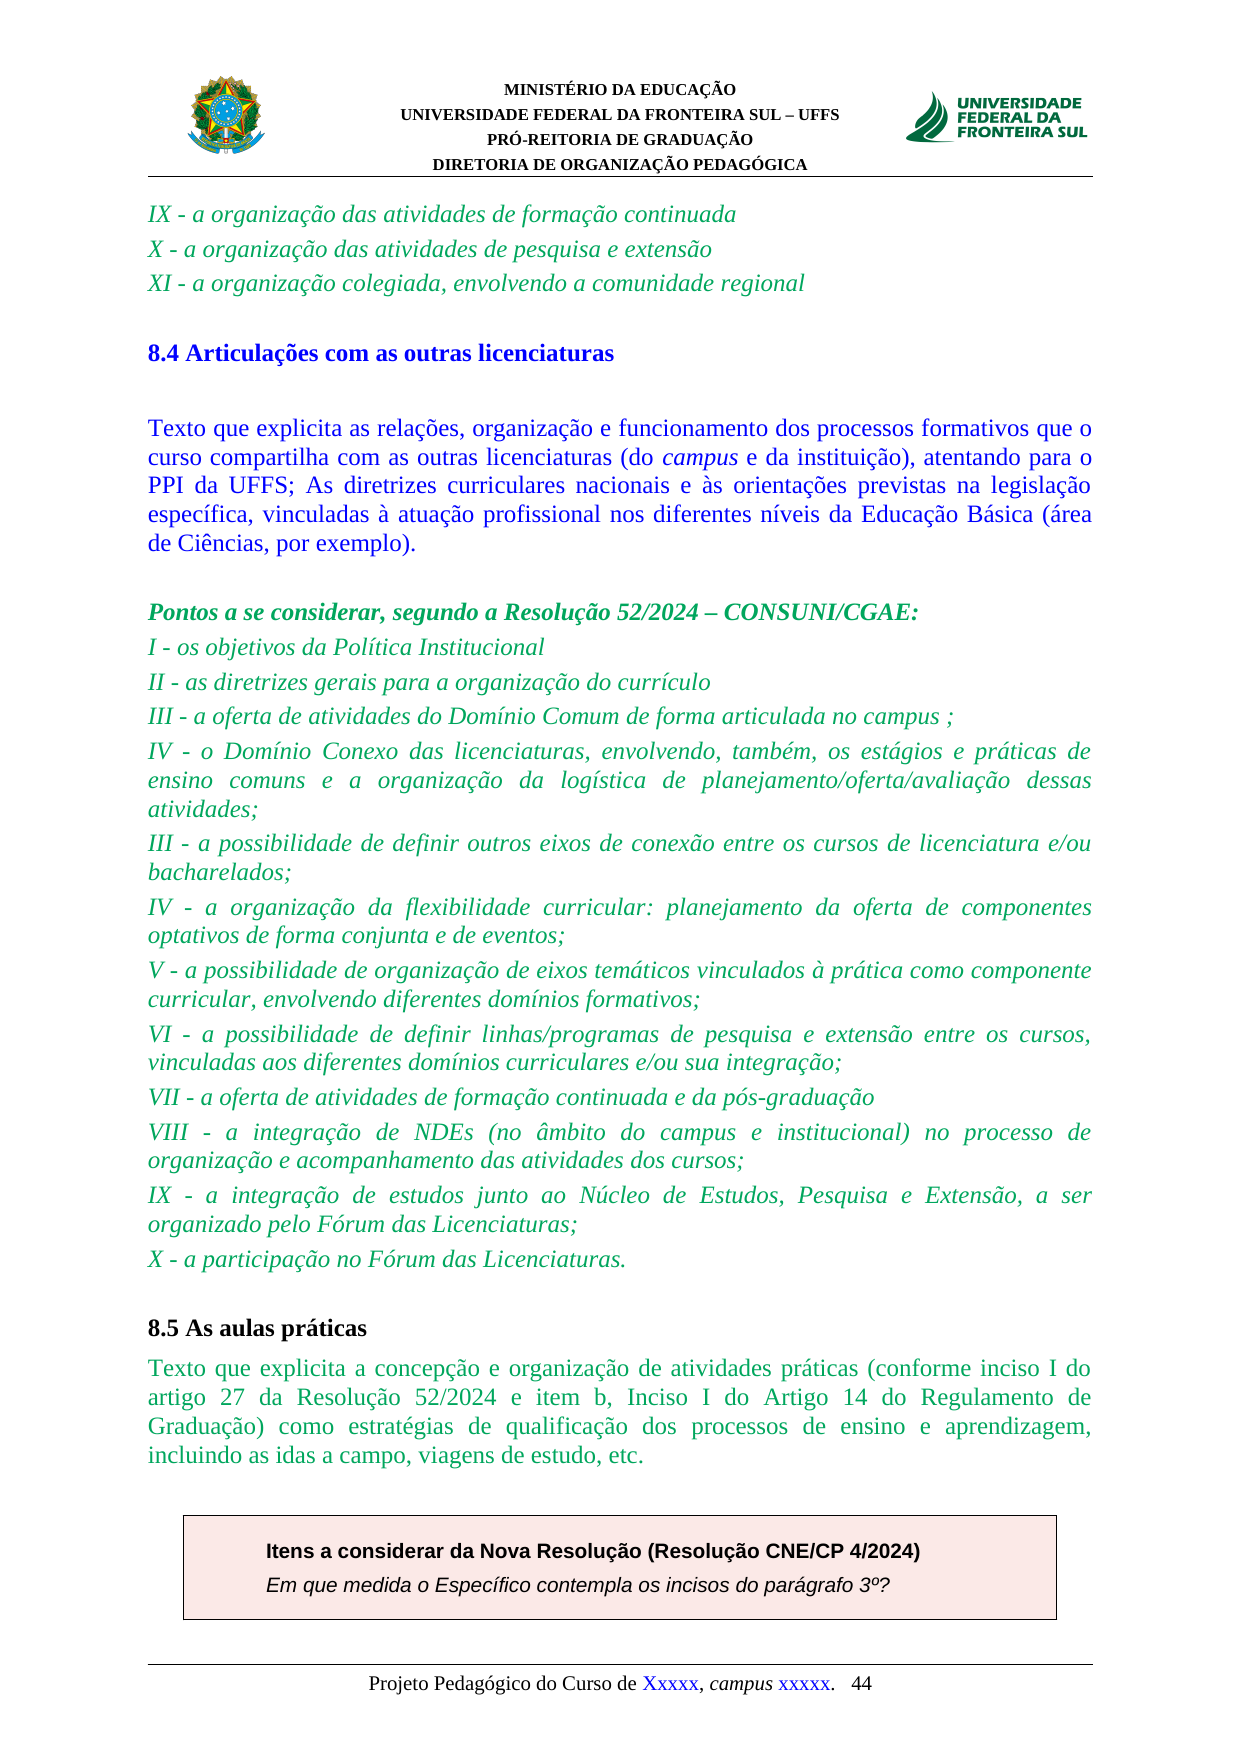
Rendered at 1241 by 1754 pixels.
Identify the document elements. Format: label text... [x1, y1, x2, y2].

text IX - a integração de estudos junto ao Núcleo de Estudos, Pesquisa e Extensão, a ser organizado pelo Fórum das Licenciaturas; [148, 1180, 1093, 1238]
picture [903, 90, 1090, 146]
subtitle 8.4 Articulações com as outras licenciaturas [148, 338, 1093, 367]
text Itens a considerar da Nova Resolução (Resolução CNE/CP 4/2024) [184, 1516, 1056, 1548]
text VII - a oferta de atividades de formação continuada e da pós-graduação [148, 1082, 1093, 1111]
text IX - a organização das atividades de formação continuada [148, 199, 1093, 228]
text VIII - a integração de NDEs (no âmbito do campus e institucional) no processo de organização e acompanhamento das atividades dos cursos; [148, 1117, 1093, 1174]
text I - os objetivos da Política Institucional [148, 632, 1093, 661]
text IV - o Domínio Conexo das licenciaturas, envolvendo, também, os estágios e práticas de ensino comuns e a organização da logística de planejamento/oferta/avaliação dessas atividades; [148, 736, 1093, 822]
text Texto que explicita a concepção e organização de atividades práticas (conforme inciso I do artigo 27 da Resolução 52/2024 e item b, Inciso I do Artigo 14 do Regulamento de Graduação) como estratégias de qualificação dos processos de ensino e aprendizagem, incluindo as idas a campo, viagens de estudo, etc. [148, 1353, 1093, 1468]
text Texto que explicita as relações, organização e funcionamento dos processos formativos que o curso compartilha com as outras licenciaturas (do campus e da instituição), atentando para o PPI da UFFS; As diretrizes curriculares nacionais e às orientações previstas na legislação específica, vinculadas à atuação profissional nos diferentes níveis da Educação Básica (área de Ciências, por exemplo). [148, 413, 1093, 557]
text VI - a possibilidade de definir linhas/programas de pesquisa e extensão entre os cursos, vinculadas aos diferentes domínios curriculares e/ou sua integração; [148, 1019, 1093, 1076]
text III - a possibilidade de definir outros eixos de conexão entre os cursos de licenciatura e/ou bacharelados; [148, 828, 1093, 886]
text Em que medida o Específico contempla os incisos do parágrafo 3º? [184, 1548, 1056, 1619]
subtitle 8.5 As aulas práticas [148, 1313, 1093, 1342]
text XI - a organização colegiada, envolvendo a comunidade regional [148, 268, 1093, 297]
text II - as diretrizes gerais para a organização do currículo [148, 667, 1093, 696]
text X - a organização das atividades de pesquisa e extensão [148, 234, 1093, 262]
text IV - a organização da flexibilidade curricular: planejamento da oferta de componentes optativos de forma conjunta e de eventos; [148, 892, 1093, 949]
text V - a possibilidade de organização de eixos temáticos vinculados à prática como componente curricular, envolvendo diferentes domínios formativos; [148, 955, 1093, 1013]
text III - a oferta de atividades do Domínio Comum de forma articulada no campus ; [148, 701, 1093, 730]
picture [187, 76, 265, 154]
text Pontos a se considerar, segundo a Resolução 52/2024 – CONSUNI/CGAE: [148, 597, 1093, 626]
text X - a participação no Fórum das Licenciaturas. [148, 1244, 1093, 1272]
